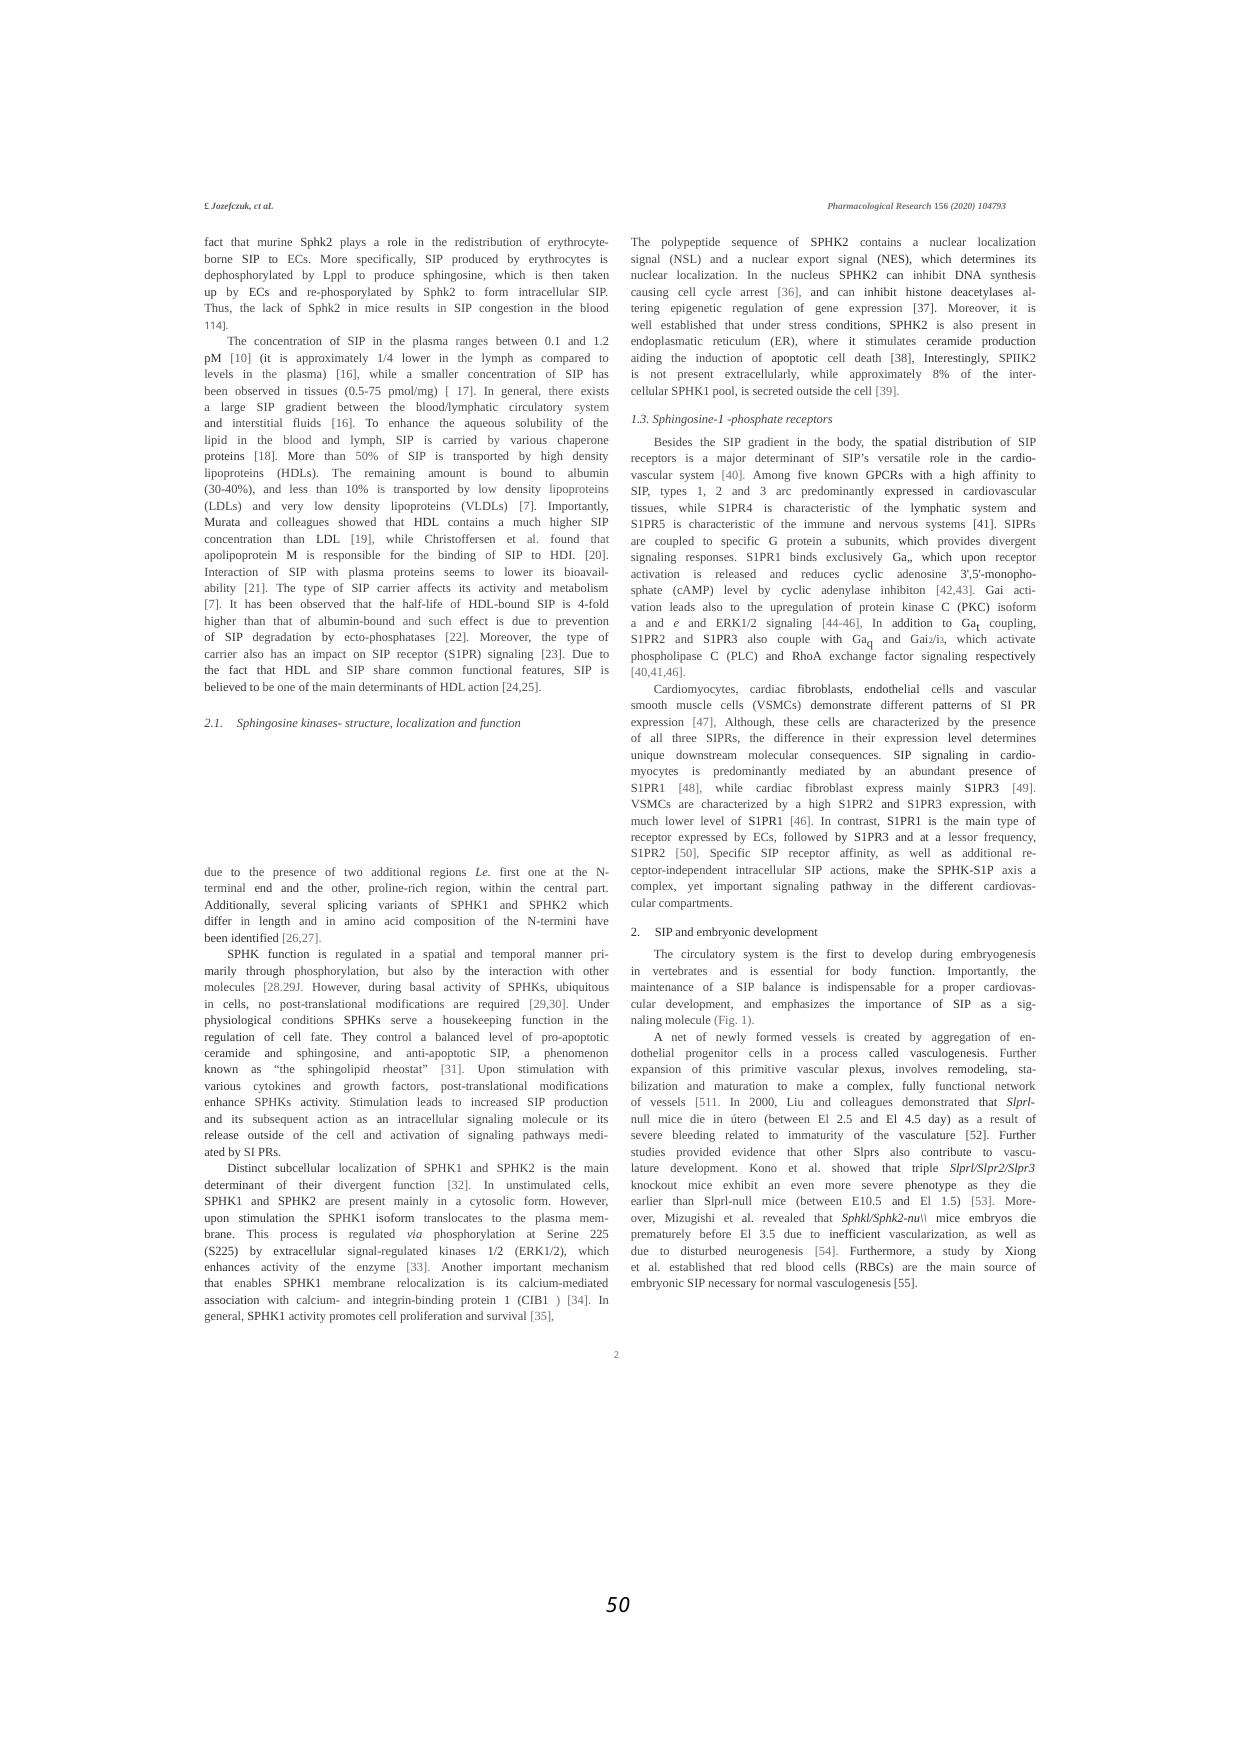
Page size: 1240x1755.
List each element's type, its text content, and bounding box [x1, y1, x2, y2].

list SIP and embryonic development [631, 926, 1036, 939]
text £ Jozefczuk, ct aL Pharmacological Research 156 (2020) 104793 [229, 202, 1035, 211]
text fact that murine Sphk2 plays a role in the redistribution of erythrocyte- borne SIP to ECs. More specifically, SIP produced by erythrocytes is dephosphorylated by Lppl to produce sphingosine, which is then taken up by ECs and re-phosporylated by Sphk2 to form intracellular SIP. Thus, the lack of Sphk2 in mice results in SIP congestion in the blood 114]. [204, 234, 609, 332]
text SPHK function is regulated in a spatial and temporal manner pri- marily through phosphorylation, but also by the interaction with other molecules [28.29J. However, during basal activity of SPHKs, ubiquitous in cells, no post-translational modifications are required [29,30]. Under physiological conditions SPHKs serve a housekeeping function in the regulation of cell fate. They control a balanced level of pro-apoptotic ceramide and sphingosine, and anti-apoptotic SIP, a phenomenon known as “the sphingolipid rheostat” [31]. Upon stimulation with various cytokines and growth factors, post-translational modifications enhance SPHKs activity. Stimulation leads to increased SIP production and its subsequent action as an intracellular signaling molecule or its release outside of the cell and activation of signaling pathways medi- ated by SI PRs. [204, 946, 609, 1159]
text Two isoenzymes responsible for SIP biosynthesis. SPHK1 and SPHK2, originate from two separate genes located on chromosomes 17 and 19, respectively [26]. SPHKs consist of a C-tcrminal region and an N-terminal region containing an ATP-binding site and a sphingosine recognition site. Human SPHKs share 80% similarity with each other and almost the entire SPHK2 polypeptide sequence aligns with the se- quence of SPHK1. However, the SPHK2 isoform is considerably larger due to the presence of two additional regions Le. first one at the N- terminal end and the other, proline-rich region, within the central part. Additionally, several splicing variants of SPHK1 and SPHK2 which differ in length and in amino acid composition of the N-termini have been identified [26,27]. [204, 867, 609, 946]
text 1.3. Sphingosine-1 -phosphate receptors [631, 414, 1036, 426]
text The polypeptide sequence of SPHK2 contains a nuclear localization signal (NSL) and a nuclear export signal (NES), which determines its nuclear localization. In the nucleus SPHK2 can inhibit DNA synthesis causing cell cycle arrest [36], and can inhibit histone deacetylases al- tering epigenetic regulation of gene expression [37]. Moreover, it is well established that under stress conditions, SPHK2 is also present in endoplasmatic reticulum (ER), where it stimulates ceramide production aiding the induction of apoptotic cell death [38], Interestingly, SPIIK2 is not present extracellularly, while approximately 8% of the inter- cellular SPHK1 pool, is secreted outside the cell [39]. [631, 234, 1036, 398]
text A net of newly formed vessels is created by aggregation of en- dothelial progenitor cells in a process called vasculogenesis. Further expansion of this primitive vascular plexus, involves remodeling, sta- bilization and maturation to make a complex, fully functional network of vessels [511. In 2000, Liu and colleagues demonstrated that Slprl- null mice die in útero (between El 2.5 and El 4.5 day) as a result of severe bleeding related to immaturity of the vasculature [52]. Further studies provided evidence that other Slprs also contribute to vascu- lature development. Kono et al. showed that triple Slprl/Slpr2/Slpr3 knockout mice exhibit an even more severe phenotype as they die earlier than Slprl-null mice (between E10.5 and El 1.5) [53]. More- over, Mizugishi et al. revealed that Sphkl/Sphk2-nu\\ mice embryos die prematurely before El 3.5 due to inefficient vascularization, as well as due to disturbed neurogenesis [54]. Furthermore, a study by Xiong et al. established that red blood cells (RBCs) are the main source of embryonic SIP necessary for normal vasculogenesis [55]. [631, 1028, 1036, 1291]
text Distinct subcellular localization of SPHK1 and SPHK2 is the main determinant of their divergent function [32]. In unstimulated cells, SPHK1 and SPHK2 are present mainly in a cytosolic form. However, upon stimulation the SPHK1 isoform translocates to the plasma mem- brane. This process is regulated via phosphorylation at Serine 225 (S225) by extracellular signal-regulated kinases 1/2 (ERK1/2), which enhances activity of the enzyme [33]. Another important mechanism that enables SPHK1 membrane relocalization is its calcium-mediated association with calcium- and integrin-binding protein 1 (CIB1 ) [34]. In general, SPHK1 activity promotes cell proliferation and survival [35], [204, 1159, 609, 1324]
text The concentration of SIP in the plasma ranges between 0.1 and 1.2 pM [10] (it is approximately 1/4 lower in the lymph as compared to levels in the plasma) [16], while a smaller concentration of SIP has been observed in tissues (0.5-75 pmol/mg) [ 17]. In general, there exists a large SIP gradient between the blood/lymphatic circulatory system and interstitial fluids [16]. To enhance the aqueous solubility of the lipid in the blood and lymph, SIP is carried by various chaperone proteins [18]. More than 50% of SIP is transported by high density lipoproteins (HDLs). The remaining amount is bound to albumin (30-40%), and less than 10% is transported by low density lipoproteins (LDLs) and very low density lipoproteins (VLDLs) [7]. Importantly, Murata and colleagues showed that HDL contains a much higher SIP concentration than LDL [19], while Christoffersen et al. found that apolipoprotein M is responsible for the binding of SIP to HDI. [20]. Interaction of SIP with plasma proteins seems to lower its bioavail- ability [21]. The type of SIP carrier affects its activity and metabolism [7]. It has been observed that the half-life of HDL-bound SIP is 4-fold higher than that of albumin-bound and such effect is due to prevention of SIP degradation by ecto-phosphatases [22]. Moreover, the type of carrier also has an impact on SIP receptor (S1PR) signaling [23]. Due to the fact that HDL and SIP share common functional features, SIP is believed to be one of the main determinants of HDL action [24,25]. [204, 332, 609, 694]
text Besides the SIP gradient in the body, the spatial distribution of SIP receptors is a major determinant of SIP’s versatile role in the cardio- vascular system [40]. Among five known GPCRs with a high affinity to SIP, types 1, 2 and 3 arc predominantly expressed in cardiovascular tissues, while S1PR4 is characteristic of the lymphatic system and S1PR5 is characteristic of the immune and nervous systems [41]. SIPRs are coupled to specific G protein a subunits, which provides divergent signaling responses. S1PR1 binds exclusively Ga„ which upon receptor activation is released and reduces cyclic adenosine 3',5'-monopho- sphate (cAMP) level by cyclic adenylase inhibiton [42,43]. Gai acti- vation leads also to the upregulation of protein kinase C (PKC) isoform a and e and ERK1/2 signaling [44-46], In addition to Gat coupling, S1PR2 and S1PR3 also couple with Gaq and Gai2/i3, which activate phospholipase C (PLC) and RhoA exchange factor signaling respectively [40,41,46]. [631, 433, 1036, 680]
list Sphingosine kinases- structure, localization and function [204, 717, 609, 730]
text Cardiomyocytes, cardiac fibroblasts, endothelial cells and vascular smooth muscle cells (VSMCs) demonstrate different patterns of SI PR expression [47], Although, these cells are characterized by the presence of all three SIPRs, the difference in their expression level determines unique downstream molecular consequences. SIP signaling in cardio- myocytes is predominantly mediated by an abundant presence of S1PR1 [48], while cardiac fibroblast express mainly S1PR3 [49]. VSMCs are characterized by a high S1PR2 and S1PR3 expression, with much lower level of S1PR1 [46]. In contrast, S1PR1 is the main type of receptor expressed by ECs, followed by S1PR3 and at a lessor frequency, S1PR2 [50], Specific SIP receptor affinity, as well as additional re- ceptor-independent intracellular SIP actions, make the SPHK-S1P axis a complex, yet important signaling pathway in the different cardiovas- cular compartments. [631, 680, 1036, 911]
text 50 [606, 1596, 634, 1617]
text The circulatory system is the first to develop during embryogenesis in vertebrates and is essential for body function. Importantly, the maintenance of a SIP balance is indispensable for a proper cardiovas- cular development, and emphasizes the importance of SIP as a sig- naling molecule (Fig. 1). [631, 946, 1036, 1028]
text 2 [613, 1351, 625, 1361]
